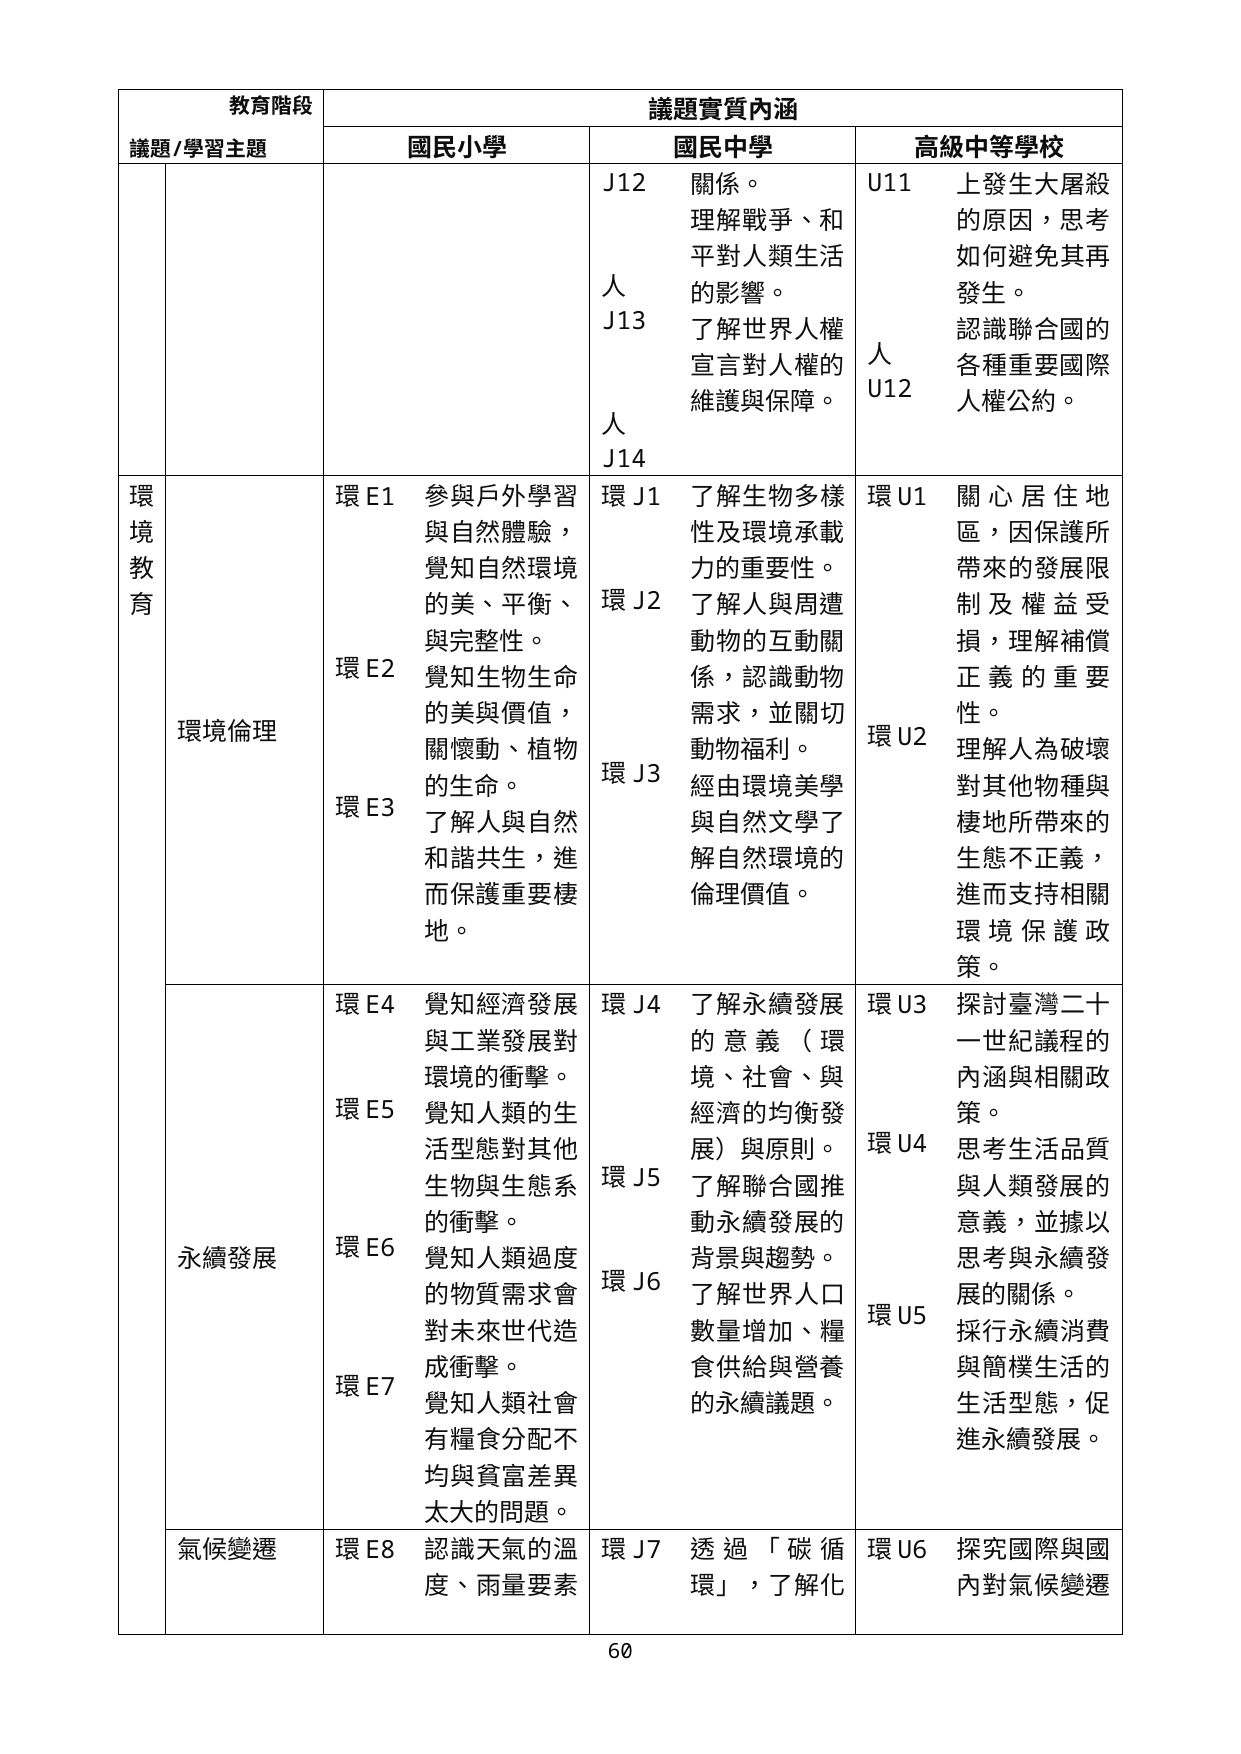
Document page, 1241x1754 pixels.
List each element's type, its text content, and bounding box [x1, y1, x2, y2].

table_cell [413, 164, 589, 475]
table_cell 國民中學 [590, 127, 855, 163]
table_cell 國民小學 [324, 127, 589, 163]
table_cell 環境倫理 [166, 476, 323, 984]
table_cell 環E4 環E5 環E6 環E7 [324, 985, 413, 1528]
table_cell 高級中等學校 [856, 127, 1122, 163]
table_cell U11 人U12 [856, 164, 945, 475]
table_cell 環U6 [856, 1530, 945, 1634]
table_cell 探討臺灣二十一世紀議程的內涵與相關政策。 思考生活品質與人類發展的意義，並據以思考與永續發展的關係。 採行永續消費與簡樸生活的生活型態，促進永續發展。 [945, 985, 1122, 1528]
table_cell 上發生大屠殺的原因，思考如何避免其再發生。 認識聯合國的各種重要國際人權公約。 [945, 164, 1122, 475]
table_cell 了解永續發展的意義（環境、社會、與經濟的均衡發展）與原則。 了解聯合國推動永續發展的背景與趨勢。 了解世界人口數量增加、糧食供給與營養的永續議題。 [679, 985, 855, 1528]
table_cell 透過「碳循環」，了解化 [679, 1530, 855, 1634]
table_cell 環J1 環J2 環J3 [590, 476, 679, 984]
table_cell 參與戶外學習與自然體驗，覺知自然環境的美、平衡、與完整性。 覺知生物生命的美與價值，關懷動、植物的生命。 了解人與自然和諧共生，進而保護重要棲地。 [413, 476, 589, 984]
table_cell J12 人J13 人J14 [590, 164, 679, 475]
table_cell 關係。 理解戰爭、和平對人類生活的影響。 了解世界人權宣言對人權的維護與保障。 [679, 164, 855, 475]
table_cell 環境教育 [119, 476, 165, 1634]
table_cell 環J7 [590, 1530, 679, 1634]
table_cell [324, 164, 413, 475]
table_cell 認識天氣的溫度、雨量要素 [413, 1530, 589, 1634]
table_header 教育階段 議題/學習主題 [119, 90, 323, 163]
table_cell 了解生物多樣性及環境承載力的重要性。 了解人與周遭動物的互動關係，認識動物需求，並關切動物福利。 經由環境美學與自然文學了解自然環境的倫理價值。 [679, 476, 855, 984]
table_cell 覺知經濟發展與工業發展對環境的衝擊。 覺知人類的生活型態對其他生物與生態系的衝擊。 覺知人類過度的物質需求會對未來世代造成衝擊。 覺知人類社會有糧食分配不均與貧富差異太大的問題。 [413, 985, 589, 1528]
table_cell 環J4 環J5 環J6 [590, 985, 679, 1528]
table_cell 環E8 [324, 1530, 413, 1634]
table_cell [119, 164, 165, 475]
table_cell 氣候變遷 [166, 1530, 323, 1634]
table_cell [166, 164, 323, 475]
table_cell 環U3 環U4 環U5 [856, 985, 945, 1528]
table_header 議題實質內涵 [324, 90, 1122, 126]
table_cell 探究國際與國內對氣候變遷 [945, 1530, 1122, 1634]
table_cell 關心居住地區，因保護所帶來的發展限制及權益受損，理解補償正義的重要性。 理解人為破壞對其他物種與棲地所帶來的生態不正義，進而支持相關環境保護政策。 [945, 476, 1122, 984]
table_cell 環U1 環U2 [856, 476, 945, 984]
table_cell 永續發展 [166, 985, 323, 1528]
table_cell 環E1 環E2 環E3 [324, 476, 413, 984]
